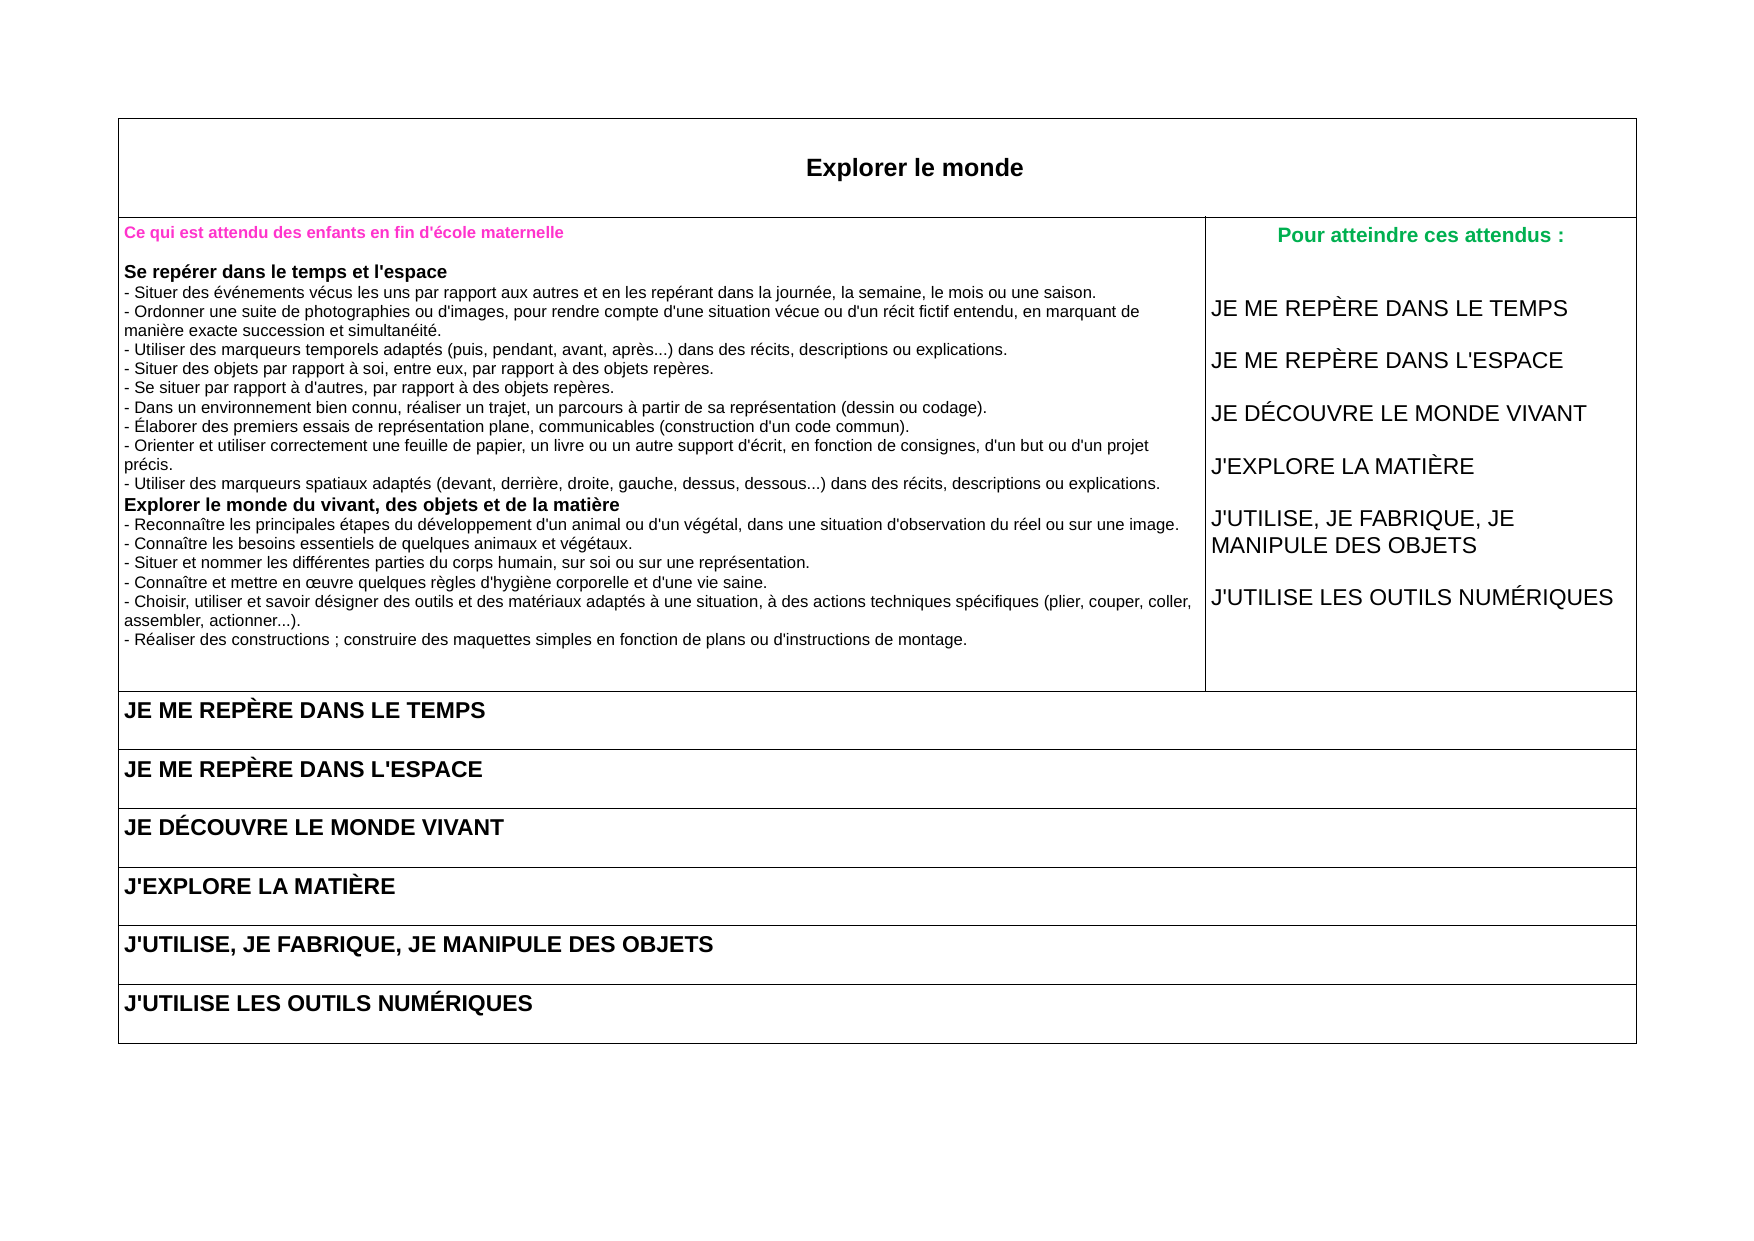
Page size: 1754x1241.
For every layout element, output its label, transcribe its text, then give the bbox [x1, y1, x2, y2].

table_cell J'UTILISE, JE FABRIQUE, JE MANIPULE DES OBJETS [119, 926, 1636, 984]
table_cell JE ME REPÈRE DANS L'ESPACE [119, 750, 1636, 808]
table_cell J'UTILISE LES OUTILS NUMÉRIQUES [119, 985, 1636, 1042]
table_cell JE ME REPÈRE DANS LE TEMPS [119, 692, 1636, 749]
table_cell JE DÉCOUVRE LE MONDE VIVANT [119, 809, 1636, 867]
table_cell J'EXPLORE LA MATIÈRE [119, 868, 1636, 925]
table_header Explorer le monde [119, 119, 1636, 216]
table_cell Pour atteindre ces attendus : JE ME REPÈRE DANS LE TEMPS JE ME REPÈRE DANS L'ESPACE JE DÉCOUVRE LE MONDE VIVANT J'EXPLORE LA MATIÈRE J'UTILISE, JE FABRIQUE, JE MANIPULE DES OBJETS J'UTILISE LES OUTILS NUMÉRIQUES [1206, 218, 1636, 691]
table_cell Ce qui est attendu des enfants en fin d'école maternelle Se repérer dans le temps et l'espace - Situer des événements vécus les uns par rapport aux autres et en les repérant dans la journée, la semaine, le mois ou une saison. - Ordonner une suite de photographies ou d'images, pour rendre compte d'une situation vécue ou d'un récit fictif entendu, en marquant de manière exacte succession et simultanéité. - Utiliser des marqueurs temporels adaptés (puis, pendant, avant, après...) dans des récits, descriptions ou explications. - Situer des objets par rapport à soi, entre eux, par rapport à des objets repères. - Se situer par rapport à d'autres, par rapport à des objets repères. - Dans un environnement bien connu, réaliser un trajet, un parcours à partir de sa représentation (dessin ou codage). - Élaborer des premiers essais de représentation plane, communicables (construction d'un code commun). - Orienter et utiliser correctement une feuille de papier, un livre ou un autre support d'écrit, en fonction de consignes, d'un but ou d'un projet précis. - Utiliser des marqueurs spatiaux adaptés (devant, derrière, droite, gauche, dessus, dessous...) dans des récits, descriptions ou explications. Explorer le monde du vivant, des objets et de la matière - Reconnaître les principales étapes du développement d'un animal ou d'un végétal, dans une situation d'observation du réel ou sur une image. - Connaître les besoins essentiels de quelques animaux et végétaux. - Situer et nommer les différentes parties du corps humain, sur soi ou sur une représentation. - Connaître et mettre en œuvre quelques règles d'hygiène corporelle et d'une vie saine. - Choisir, utiliser et savoir désigner des outils et des matériaux adaptés à une situation, à des actions techniques spécifiques (plier, couper, coller, assembler, actionner...). - Réaliser des constructions ; construire des maquettes simples en fonction de plans ou d'instructions de montage. [119, 218, 1205, 691]
